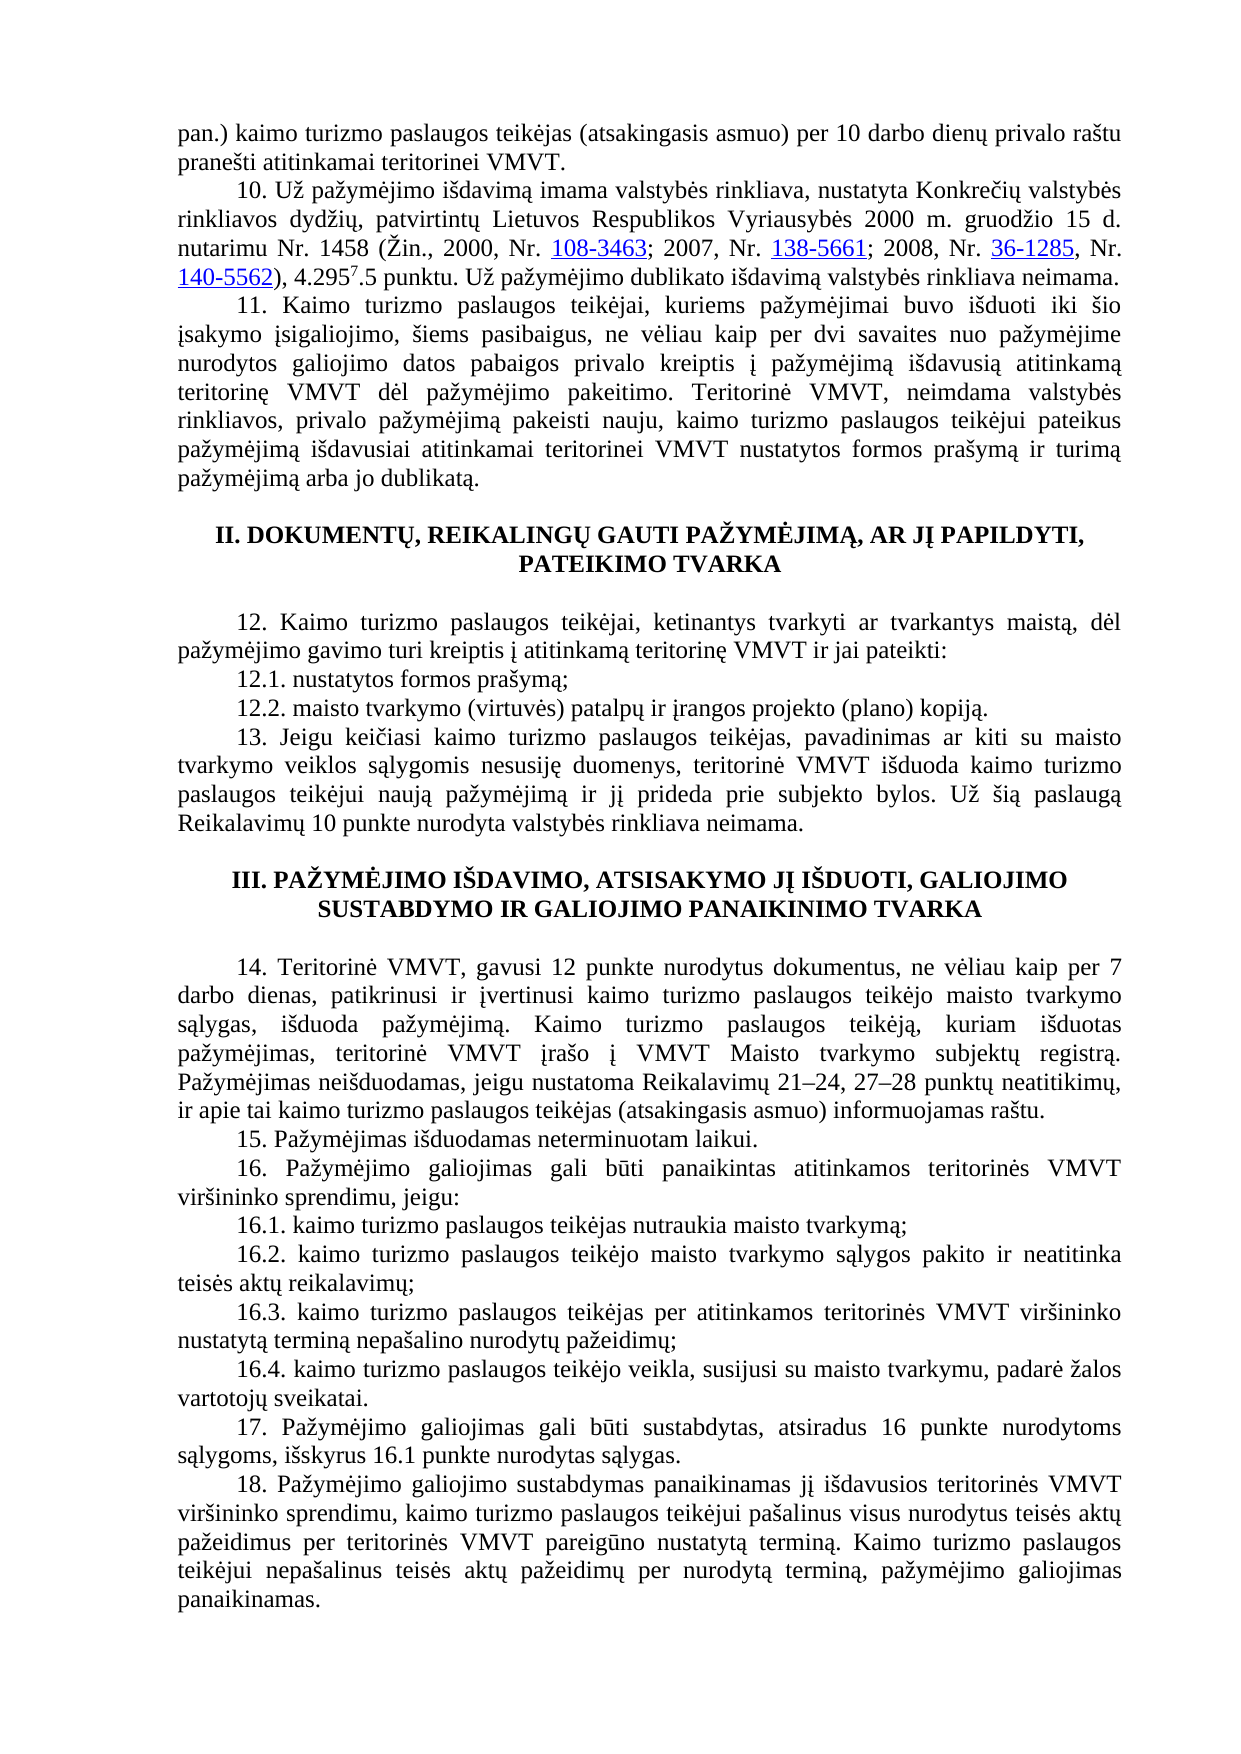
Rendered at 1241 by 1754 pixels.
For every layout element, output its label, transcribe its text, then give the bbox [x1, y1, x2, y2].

text 13. Jeigu keičiasi kaimo turizmo paslaugos teikėjas, pavadinimas ar kiti su maisto tvarkymo veiklos sąlygomis nesusiję duomenys, teritorinė VMVT išduoda kaimo turizmo paslaugos teikėjui naują pažymėjimą ir jį prideda prie subjekto bylos. Už šią paslaugą Reikalavimų 10 punkte nurodyta valstybės rinkliava neimama. [177, 722, 1122, 837]
text III. PAŽYMĖJIMO IŠDAVIMO, ATSISAKYMO JĮ IŠDUOTI, GALIOJIMO SUSTABDYMO IR GALIOJIMO PANAIKINIMO TVARKA [177, 866, 1122, 923]
text 11. Kaimo turizmo paslaugos teikėjai, kuriems pažymėjimai buvo išduoti iki šio įsakymo įsigaliojimo, šiems pasibaigus, ne vėliau kaip per dvi savaites nuo pažymėjime nurodytos galiojimo datos pabaigos privalo kreiptis į pažymėjimą išdavusią atitinkamą teritorinę VMVT dėl pažymėjimo pakeitimo. Teritorinė VMVT, neimdama valstybės rinkliavos, privalo pažymėjimą pakeisti nauju, kaimo turizmo paslaugos teikėjui pateikus pažymėjimą išdavusiai atitinkamai teritorinei VMVT nustatytos formos prašymą ir turimą pažymėjimą arba jo dublikatą. [177, 291, 1122, 492]
text 16. Pažymėjimo galiojimas gali būti panaikintas atitinkamos teritorinės VMVT viršininko sprendimu, jeigu: [177, 1153, 1122, 1211]
text 12.2. maisto tvarkymo (virtuvės) patalpų ir įrangos projekto (plano) kopiją. [177, 693, 1122, 722]
text 17. Pažymėjimo galiojimas gali būti sustabdytas, atsiradus 16 punkte nurodytoms sąlygoms, išskyrus 16.1 punkte nurodytas sąlygas. [177, 1412, 1122, 1469]
text 12.1. nustatytos formos prašymą; [177, 664, 1122, 693]
text II. DOKUMENTŲ, REIKALINGŲ GAUTI PAŽYMĖJIMĄ, AR JĮ PAPILDYTI, PATEIKIMO TVARKA [177, 521, 1122, 578]
text 16.3. kaimo turizmo paslaugos teikėjas per atitinkamos teritorinės VMVT viršininko nustatytą terminą nepašalino nurodytų pažeidimų; [177, 1297, 1122, 1354]
text 16.4. kaimo turizmo paslaugos teikėjo veikla, susijusi su maisto tvarkymu, padarė žalos vartotojų sveikatai. [177, 1354, 1122, 1412]
text 16.2. kaimo turizmo paslaugos teikėjo maisto tvarkymo sąlygos pakito ir neatitinka teisės aktų reikalavimų; [177, 1239, 1122, 1297]
text pan.) kaimo turizmo paslaugos teikėjas (atsakingasis asmuo) per 10 darbo dienų privalo raštu pranešti atitinkamai teritorinei VMVT. [177, 118, 1122, 176]
text 16.1. kaimo turizmo paslaugos teikėjas nutraukia maisto tvarkymą; [177, 1211, 1122, 1239]
text 15. Pažymėjimas išduodamas neterminuotam laikui. [177, 1124, 1122, 1153]
text 18. Pažymėjimo galiojimo sustabdymas panaikinamas jį išdavusios teritorinės VMVT viršininko sprendimu, kaimo turizmo paslaugos teikėjui pašalinus visus nurodytus teisės aktų pažeidimus per teritorinės VMVT pareigūno nustatytą terminą. Kaimo turizmo paslaugos teikėjui nepašalinus teisės aktų pažeidimų per nurodytą terminą, pažymėjimo galiojimas panaikinamas. [177, 1469, 1122, 1613]
text 12. Kaimo turizmo paslaugos teikėjai, ketinantys tvarkyti ar tvarkantys maistą, dėl pažymėjimo gavimo turi kreiptis į atitinkamą teritorinę VMVT ir jai pateikti: [177, 607, 1122, 664]
text 10. Už pažymėjimo išdavimą imama valstybės rinkliava, nustatyta Konkrečių valstybės rinkliavos dydžių, patvirtintų Lietuvos Respublikos Vyriausybės 2000 m. gruodžio 15 d. nutarimu Nr. 1458 (Žin., 2000, Nr. 108-3463; 2007, Nr. 138-5661; 2008, Nr. 36-1285, Nr. 140-5562), 4.2957.5 punktu. Už pažymėjimo dublikato išdavimą valstybės rinkliava neimama. [177, 176, 1122, 291]
text 14. Teritorinė VMVT, gavusi 12 punkte nurodytus dokumentus, ne vėliau kaip per 7 darbo dienas, patikrinusi ir įvertinusi kaimo turizmo paslaugos teikėjo maisto tvarkymo sąlygas, išduoda pažymėjimą. Kaimo turizmo paslaugos teikėją, kuriam išduotas pažymėjimas, teritorinė VMVT įrašo į VMVT Maisto tvarkymo subjektų registrą. Pažymėjimas neišduodamas, jeigu nustatoma Reikalavimų 21–24, 27–28 punktų neatitikimų, ir apie tai kaimo turizmo paslaugos teikėjas (atsakingasis asmuo) informuojamas raštu. [177, 952, 1122, 1124]
